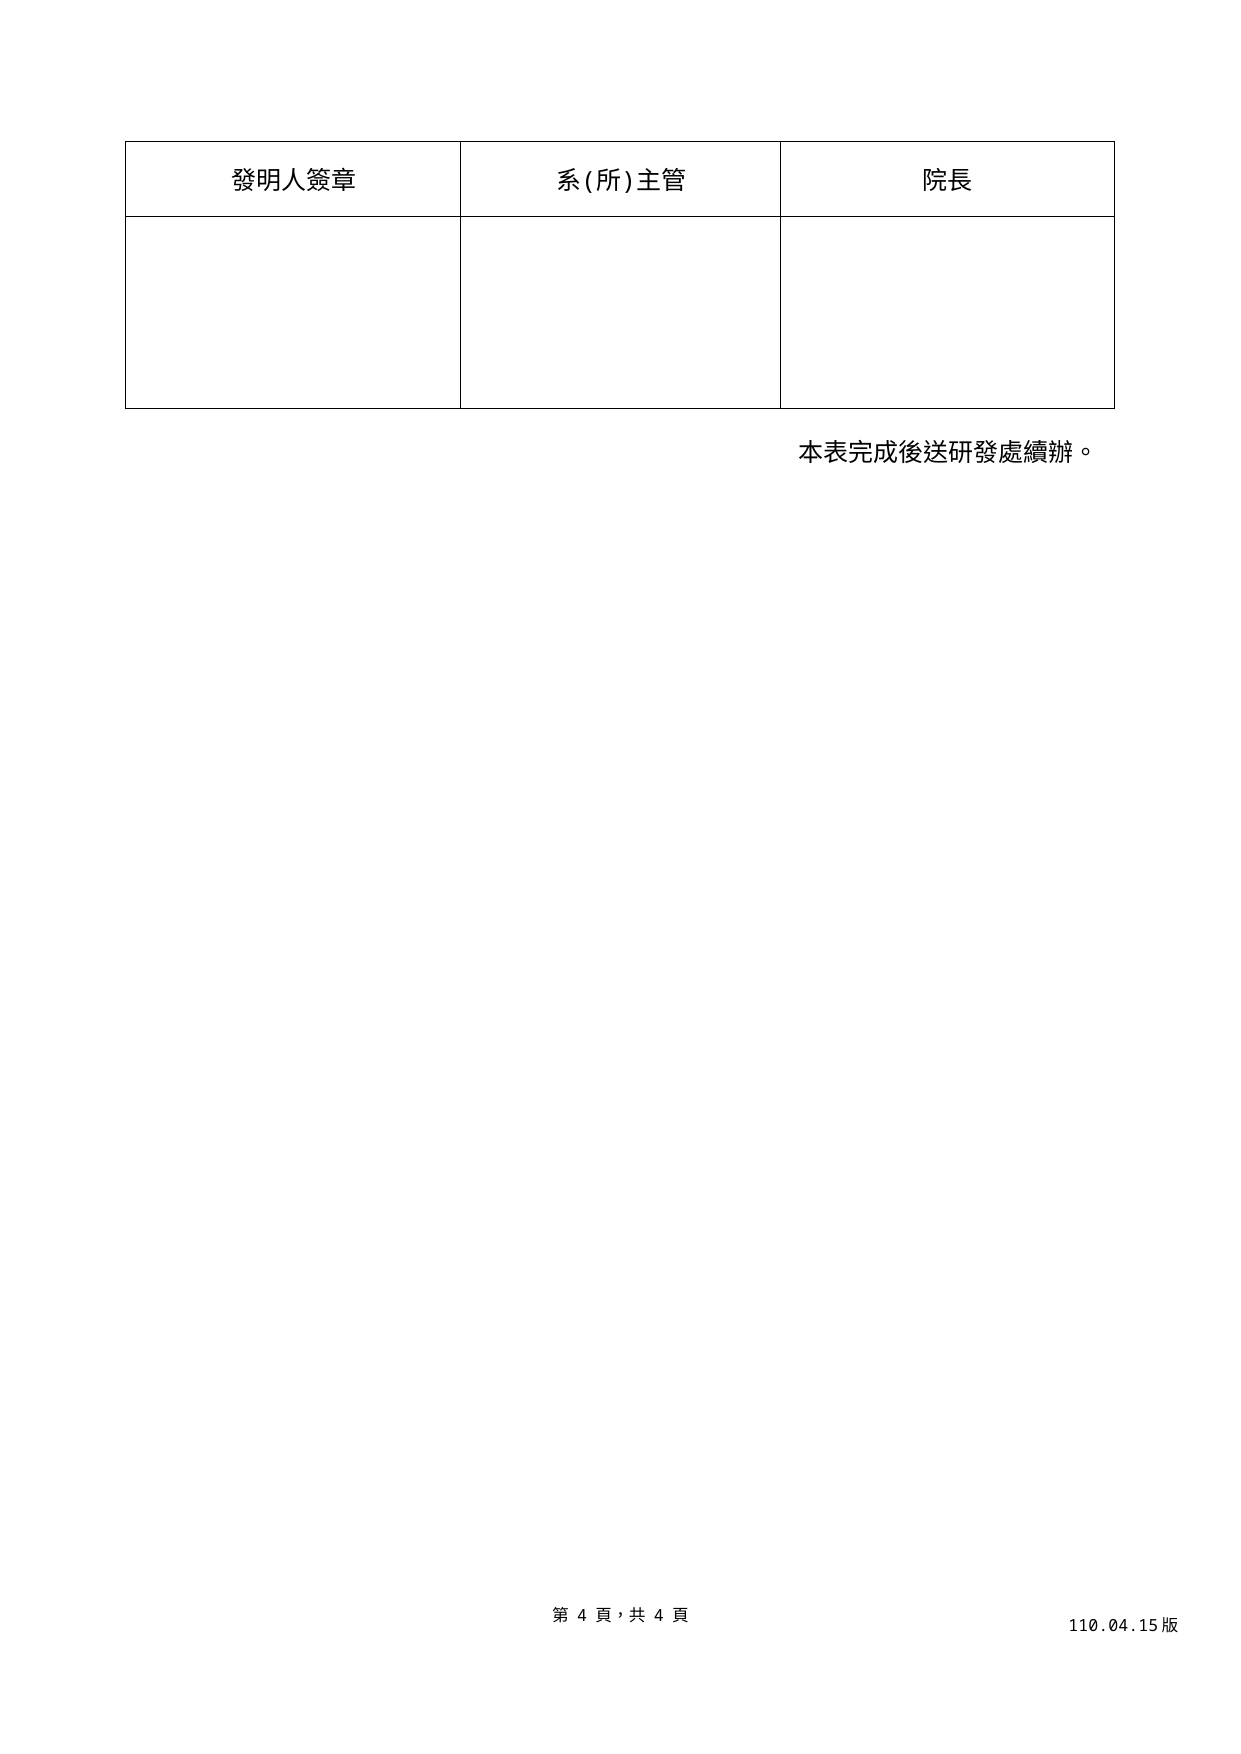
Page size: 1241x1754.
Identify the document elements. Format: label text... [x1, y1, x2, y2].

table_header 系(所)主管 [461, 142, 780, 216]
table_header 院長 [781, 142, 1114, 216]
table_header 發明人簽章 [126, 142, 460, 216]
table_cell [126, 217, 460, 408]
table_cell [461, 217, 780, 408]
text 本表完成後送研發處續辦。 [142, 409, 1098, 472]
table_cell [781, 217, 1114, 408]
